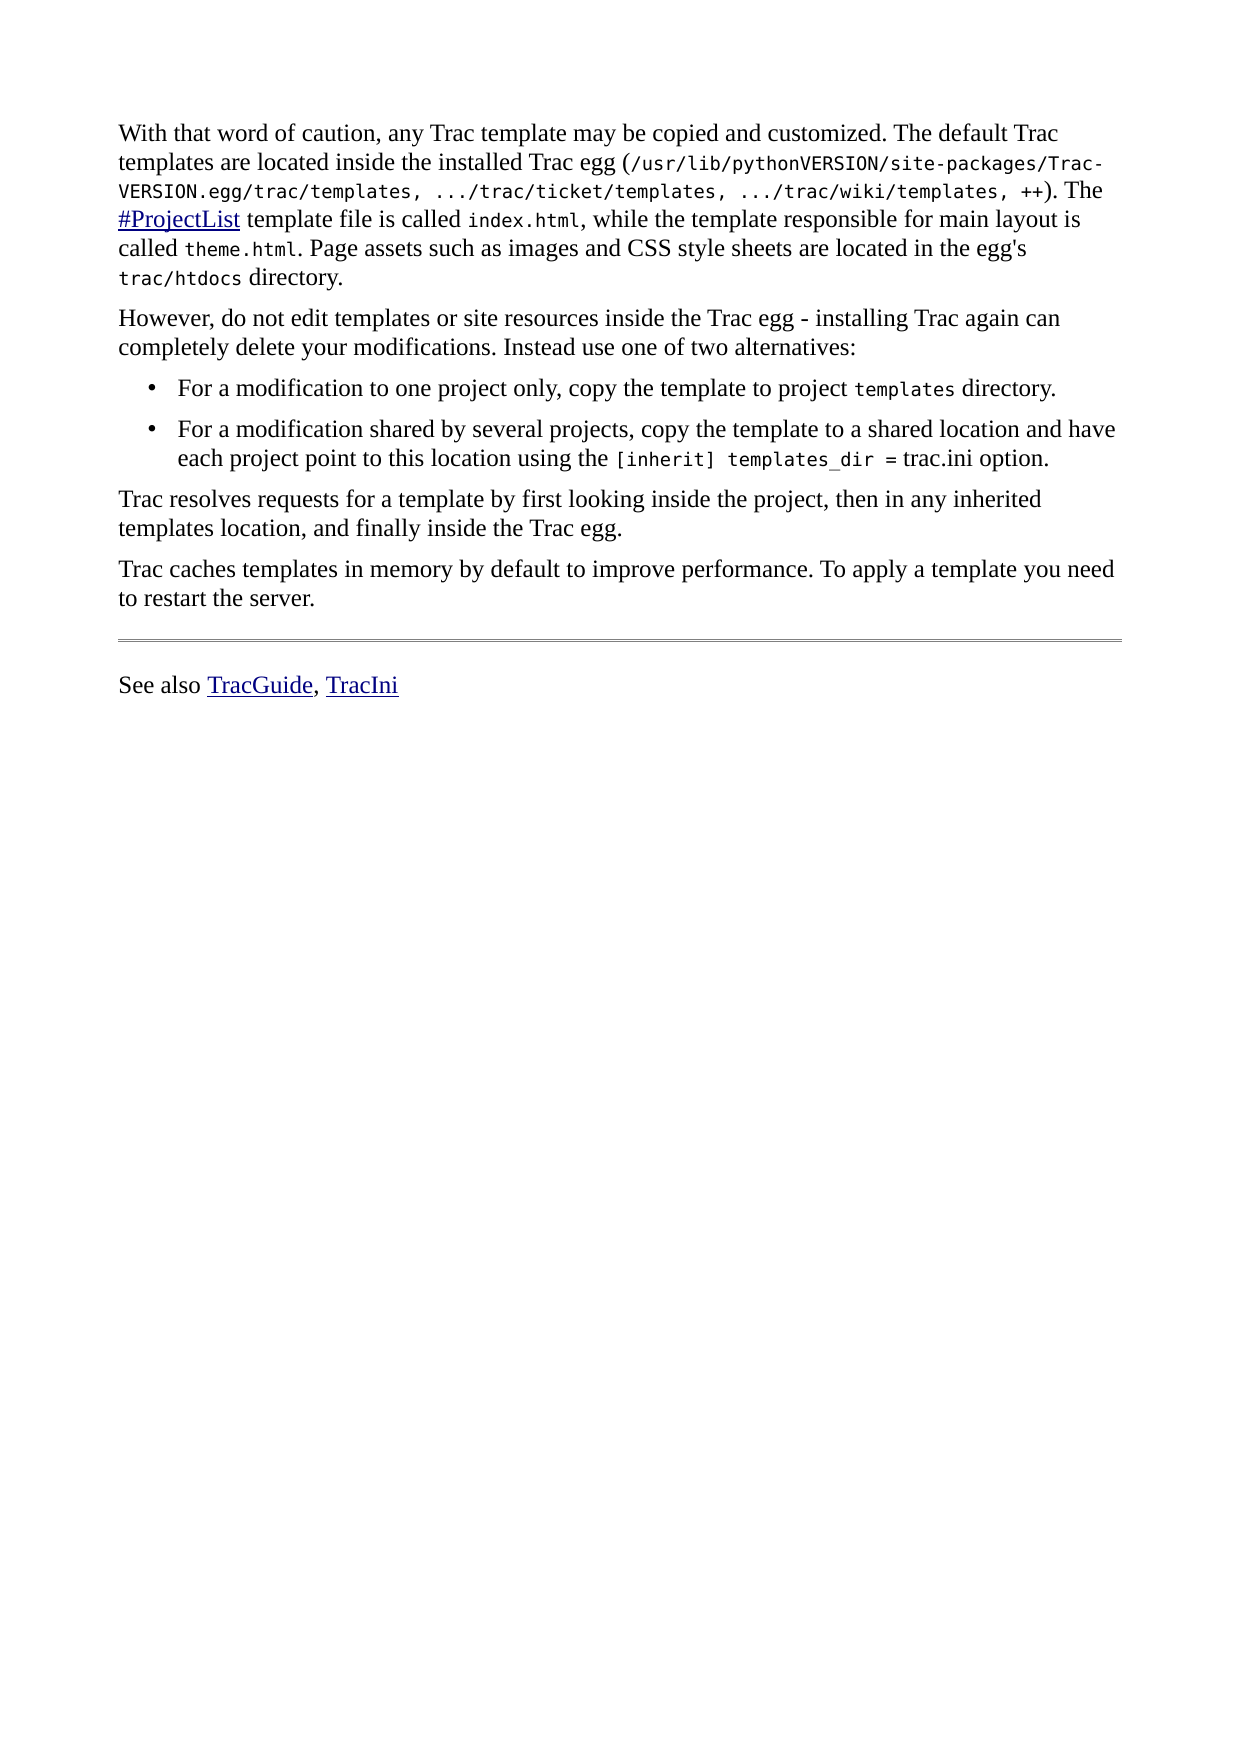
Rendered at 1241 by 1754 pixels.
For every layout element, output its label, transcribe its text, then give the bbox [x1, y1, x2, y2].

text Trac resolves requests for a template by first looking inside the project, then in any inherited templates location, and finally inside the Trac egg. [118, 484, 1122, 542]
text With that word of caution, any Trac template may be copied and customized. The default Trac templates are located inside the installed Trac egg (/usr/lib/pythonVERSION/site-packages/Trac-VERSION.egg/trac/templates, .../trac/ticket/templates, .../trac/wiki/templates, ++). The #ProjectList template file is called index.html, while the template responsible for main layout is called theme.html. Page assets such as images and CSS style sheets are located in the egg's trac/htdocs directory. [118, 118, 1122, 291]
list For a modification to one project only, copy the template to project templates directory. [148, 373, 1122, 402]
list For a modification shared by several projects, copy the template to a shared location and have each project point to this location using the [inherit] templates_dir = trac.ini option. [148, 414, 1122, 472]
text See also TracGuide, TracIni [118, 671, 1122, 699]
text However, do not edit templates or site resources inside the Trac egg - installing Trac again can completely delete your modifications. Instead use one of two alternatives: [118, 303, 1122, 361]
text Trac caches templates in memory by default to improve performance. To apply a template you need to restart the server. [118, 554, 1122, 612]
